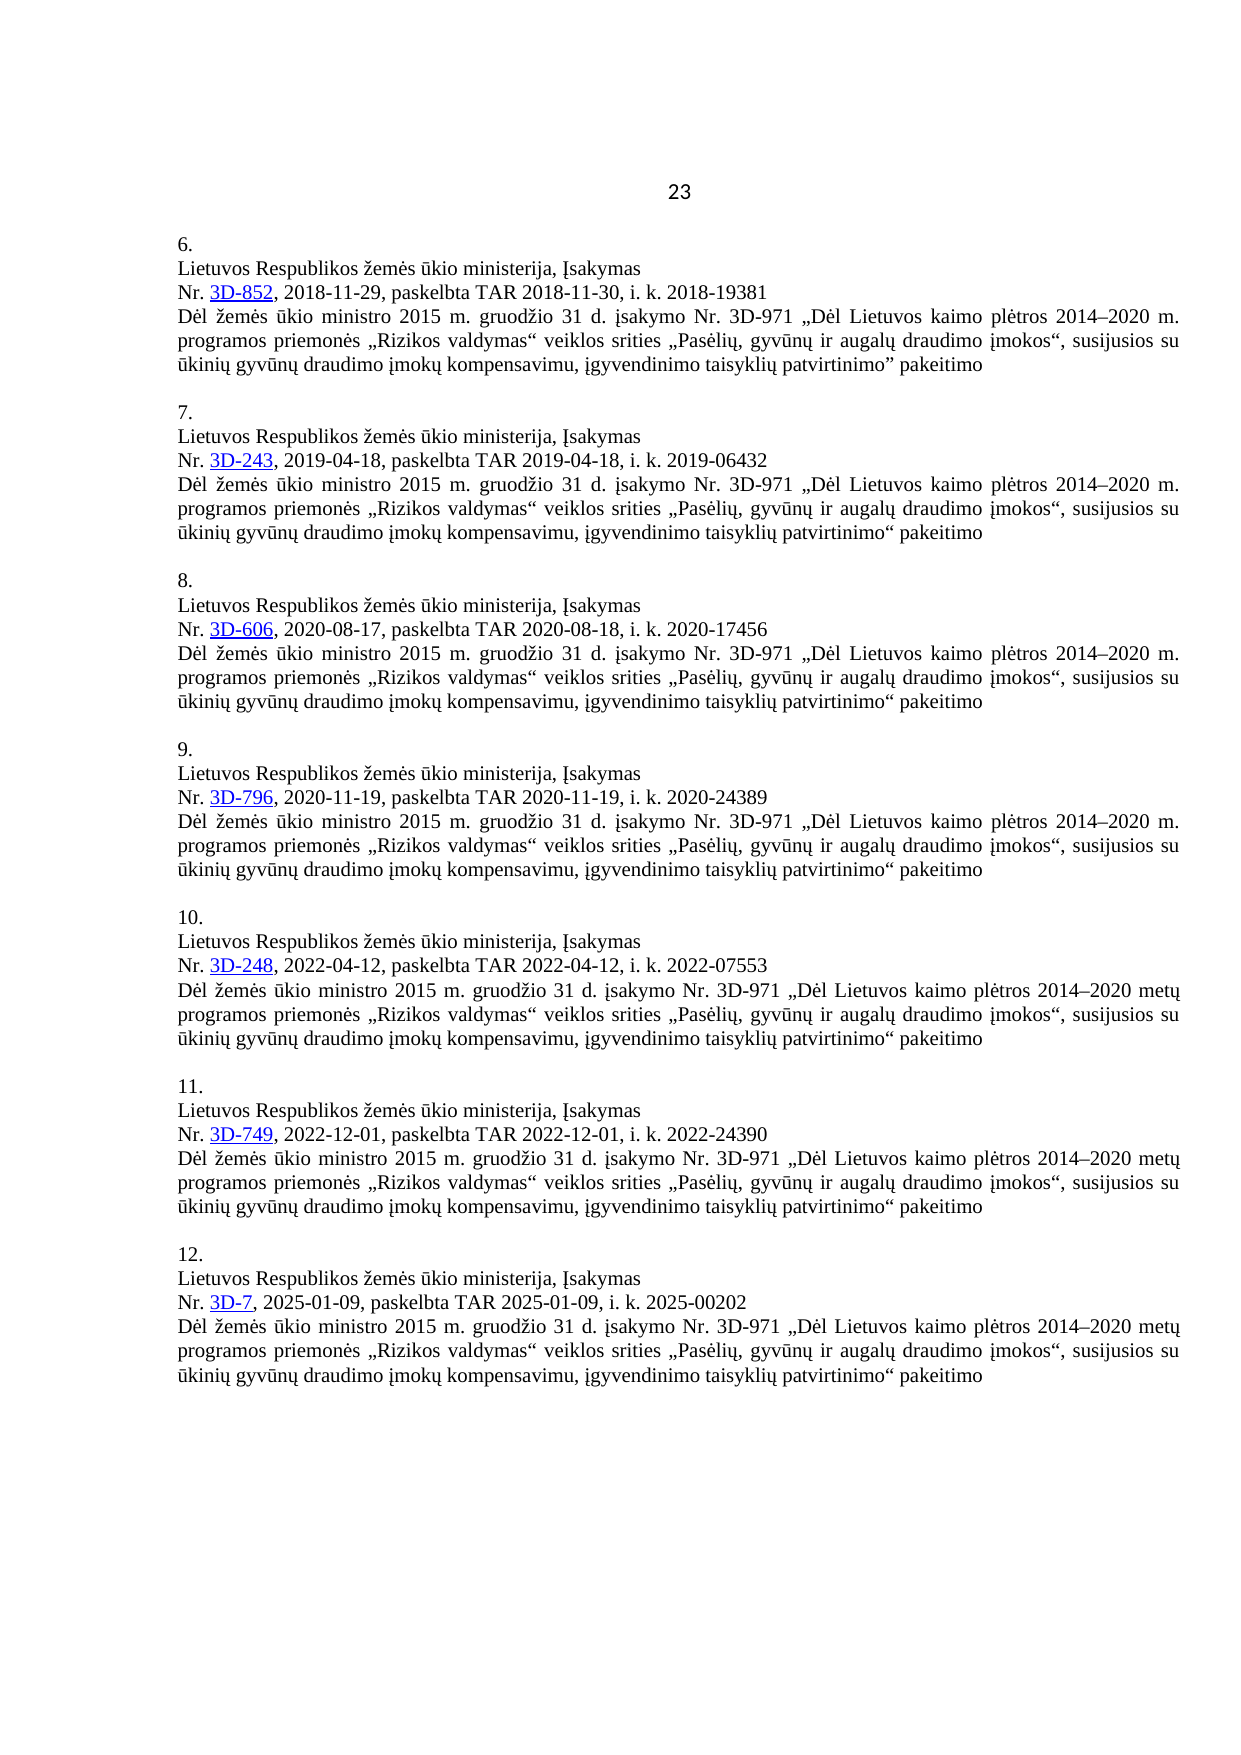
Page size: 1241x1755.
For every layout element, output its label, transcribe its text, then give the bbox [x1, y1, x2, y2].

text Dėl žemės ūkio ministro 2015 m. gruodžio 31 d. įsakymo Nr. 3D-971 „Dėl Lietuvos kaimo plėtros 2014–2020 m. programos priemonės „Rizikos valdymas“ veiklos srities „Pasėlių, gyvūnų ir augalų draudimo įmokos“, susijusios su ūkinių gyvūnų draudimo įmokų kompensavimu, įgyvendinimo taisyklių patvirtinimo” pakeitimo [177, 304, 1181, 376]
text 7. [177, 400, 1181, 424]
text Lietuvos Respublikos žemės ūkio ministerija, Įsakymas [177, 761, 1181, 785]
text Dėl žemės ūkio ministro 2015 m. gruodžio 31 d. įsakymo Nr. 3D-971 „Dėl Lietuvos kaimo plėtros 2014–2020 m. programos priemonės „Rizikos valdymas“ veiklos srities „Pasėlių, gyvūnų ir augalų draudimo įmokos“, susijusios su ūkinių gyvūnų draudimo įmokų kompensavimu, įgyvendinimo taisyklių patvirtinimo“ pakeitimo [177, 472, 1181, 544]
text Dėl žemės ūkio ministro 2015 m. gruodžio 31 d. įsakymo Nr. 3D-971 „Dėl Lietuvos kaimo plėtros 2014–2020 metų programos priemonės „Rizikos valdymas“ veiklos srities „Pasėlių, gyvūnų ir augalų draudimo įmokos“, susijusios su ūkinių gyvūnų draudimo įmokų kompensavimu, įgyvendinimo taisyklių patvirtinimo“ pakeitimo [177, 1314, 1181, 1387]
text Nr. 3D-243, 2019-04-18, paskelbta TAR 2019-04-18, i. k. 2019-06432 [177, 448, 1181, 472]
text Lietuvos Respublikos žemės ūkio ministerija, Įsakymas [177, 592, 1181, 617]
text Nr. 3D-606, 2020-08-17, paskelbta TAR 2020-08-18, i. k. 2020-17456 [177, 617, 1181, 641]
text Dėl žemės ūkio ministro 2015 m. gruodžio 31 d. įsakymo Nr. 3D-971 „Dėl Lietuvos kaimo plėtros 2014–2020 m. programos priemonės „Rizikos valdymas“ veiklos srities „Pasėlių, gyvūnų ir augalų draudimo įmokos“, susijusios su ūkinių gyvūnų draudimo įmokų kompensavimu, įgyvendinimo taisyklių patvirtinimo“ pakeitimo [177, 641, 1181, 713]
text Dėl žemės ūkio ministro 2015 m. gruodžio 31 d. įsakymo Nr. 3D-971 „Dėl Lietuvos kaimo plėtros 2014–2020 metų programos priemonės „Rizikos valdymas“ veiklos srities „Pasėlių, gyvūnų ir augalų draudimo įmokos“, susijusios su ūkinių gyvūnų draudimo įmokų kompensavimu, įgyvendinimo taisyklių patvirtinimo“ pakeitimo [177, 1146, 1181, 1218]
text Lietuvos Respublikos žemės ūkio ministerija, Įsakymas [177, 424, 1181, 448]
text 12. [177, 1242, 1181, 1266]
text Nr. 3D-7, 2025-01-09, paskelbta TAR 2025-01-09, i. k. 2025-00202 [177, 1290, 1181, 1314]
text 8. [177, 568, 1181, 592]
text 11. [177, 1074, 1181, 1098]
text Lietuvos Respublikos žemės ūkio ministerija, Įsakymas [177, 1266, 1181, 1290]
text 9. [177, 737, 1181, 761]
text Lietuvos Respublikos žemės ūkio ministerija, Įsakymas [177, 929, 1181, 953]
text Lietuvos Respublikos žemės ūkio ministerija, Įsakymas [177, 1098, 1181, 1122]
text Dėl žemės ūkio ministro 2015 m. gruodžio 31 d. įsakymo Nr. 3D-971 „Dėl Lietuvos kaimo plėtros 2014–2020 m. programos priemonės „Rizikos valdymas“ veiklos srities „Pasėlių, gyvūnų ir augalų draudimo įmokos“, susijusios su ūkinių gyvūnų draudimo įmokų kompensavimu, įgyvendinimo taisyklių patvirtinimo“ pakeitimo [177, 809, 1181, 881]
text 10. [177, 905, 1181, 929]
text Nr. 3D-248, 2022-04-12, paskelbta TAR 2022-04-12, i. k. 2022-07553 [177, 953, 1181, 977]
text Dėl žemės ūkio ministro 2015 m. gruodžio 31 d. įsakymo Nr. 3D-971 „Dėl Lietuvos kaimo plėtros 2014–2020 metų programos priemonės „Rizikos valdymas“ veiklos srities „Pasėlių, gyvūnų ir augalų draudimo įmokos“, susijusios su ūkinių gyvūnų draudimo įmokų kompensavimu, įgyvendinimo taisyklių patvirtinimo“ pakeitimo [177, 977, 1181, 1050]
text Lietuvos Respublikos žemės ūkio ministerija, Įsakymas [177, 256, 1181, 280]
text Nr. 3D-852, 2018-11-29, paskelbta TAR 2018-11-30, i. k. 2018-19381 [177, 280, 1181, 304]
text Nr. 3D-749, 2022-12-01, paskelbta TAR 2022-12-01, i. k. 2022-24390 [177, 1122, 1181, 1146]
text Nr. 3D-796, 2020-11-19, paskelbta TAR 2020-11-19, i. k. 2020-24389 [177, 785, 1181, 809]
text 6. [177, 232, 1181, 256]
